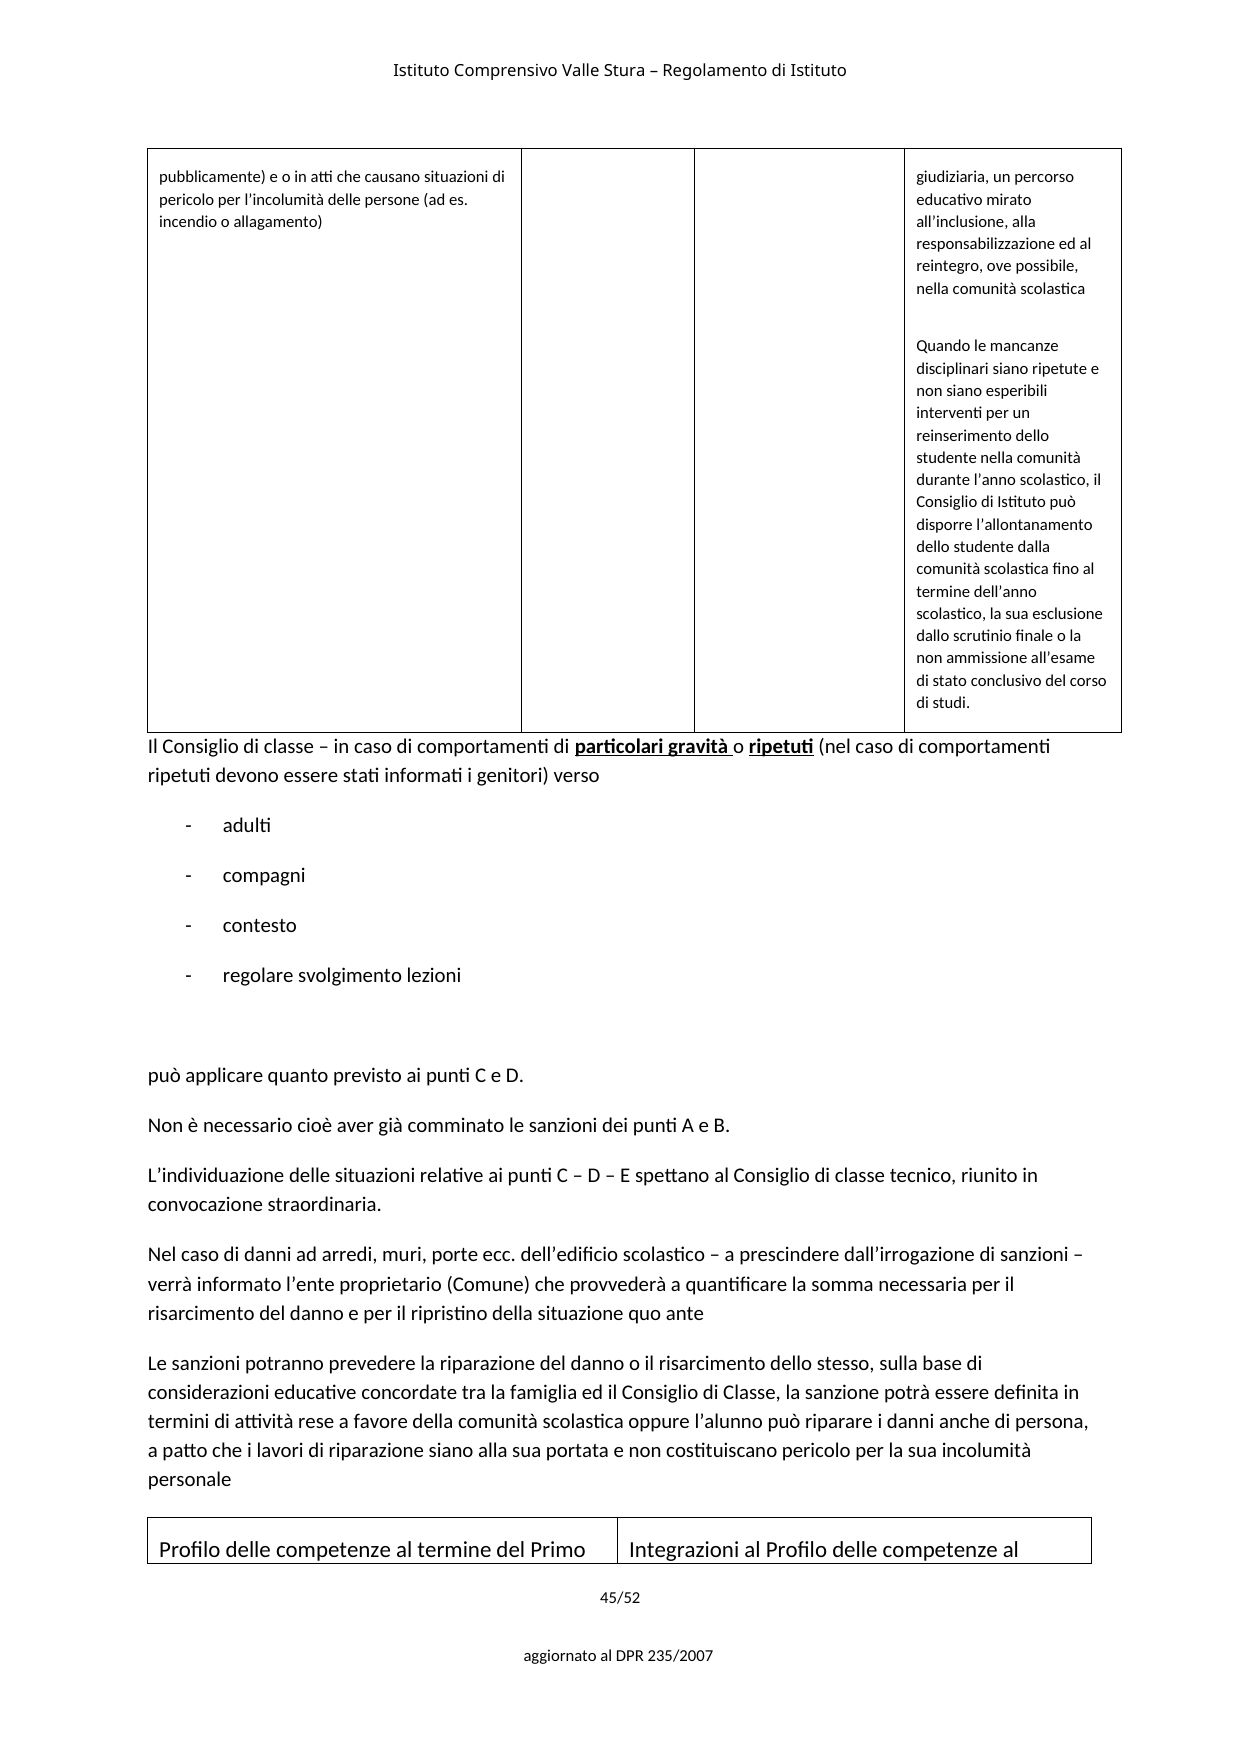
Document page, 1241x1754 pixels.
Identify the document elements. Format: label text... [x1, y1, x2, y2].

text L’individuazione delle situazioni relative ai punti C – D – E spettano al Consiglio di classe tecnico, riunito in convocazione straordinaria. [148, 1162, 1093, 1217]
table_header Profilo delle competenze al termine del Primo [148, 1518, 617, 1563]
table_cell [522, 149, 694, 732]
text può applicare quanto previsto ai punti C e D. [148, 1062, 1093, 1088]
table_cell giudiziaria, un percorso educativo mirato all’inclusione, alla responsabilizzazione ed al reintegro, ove possibile, nella comunità scolastica Quando le mancanze disciplinari siano ripetute e non siano esperibili interventi per un reinserimento dello studente nella comunità durante l’anno scolastico, il Consiglio di Istituto può disporre l’allontanamento dello studente dalla comunità scolastica fino al termine dell’anno scolastico, la sua esclusione dallo scrutinio finale o la non ammissione all’esame di stato conclusivo del corso di studi. [905, 149, 1121, 732]
list contesto [185, 912, 1093, 938]
table_cell [695, 149, 904, 732]
text Nel caso di danni ad arredi, muri, porte ecc. dell’edificio scolastico – a prescindere dall’irrogazione di sanzioni – verrà informato l’ente proprietario (Comune) che provvederà a quantificare la somma necessaria per il risarcimento del danno e per il ripristino della situazione quo ante [148, 1242, 1093, 1325]
text Le sanzioni potranno prevedere la riparazione del danno o il risarcimento dello stesso, sulla base di considerazioni educative concordate tra la famiglia ed il Consiglio di Classe, la sanzione potrà essere definita in termini di attività rese a favore della comunità scolastica oppure l’alunno può riparare i danni anche di persona, a patto che i lavori di riparazione siano alla sua portata e non costituiscano pericolo per la sua incolumità personale [148, 1350, 1093, 1492]
list regolare svolgimento lezioni [185, 962, 1093, 988]
table_header Integrazioni al Profilo delle competenze al [618, 1518, 1091, 1563]
table_cell pubblicamente) e o in atti che causano situazioni di pericolo per l’incolumità delle persone (ad es. incendio o allagamento) [148, 149, 521, 732]
list adulti [185, 812, 1093, 838]
text Il Consiglio di classe – in caso di comportamenti di particolari gravità o ripetuti (nel caso di comportamenti ripetuti devono essere stati informati i genitori) verso [148, 733, 1093, 788]
text Non è necessario cioè aver già comminato le sanzioni dei punti A e B. [148, 1112, 1093, 1138]
list compagni [185, 862, 1093, 888]
